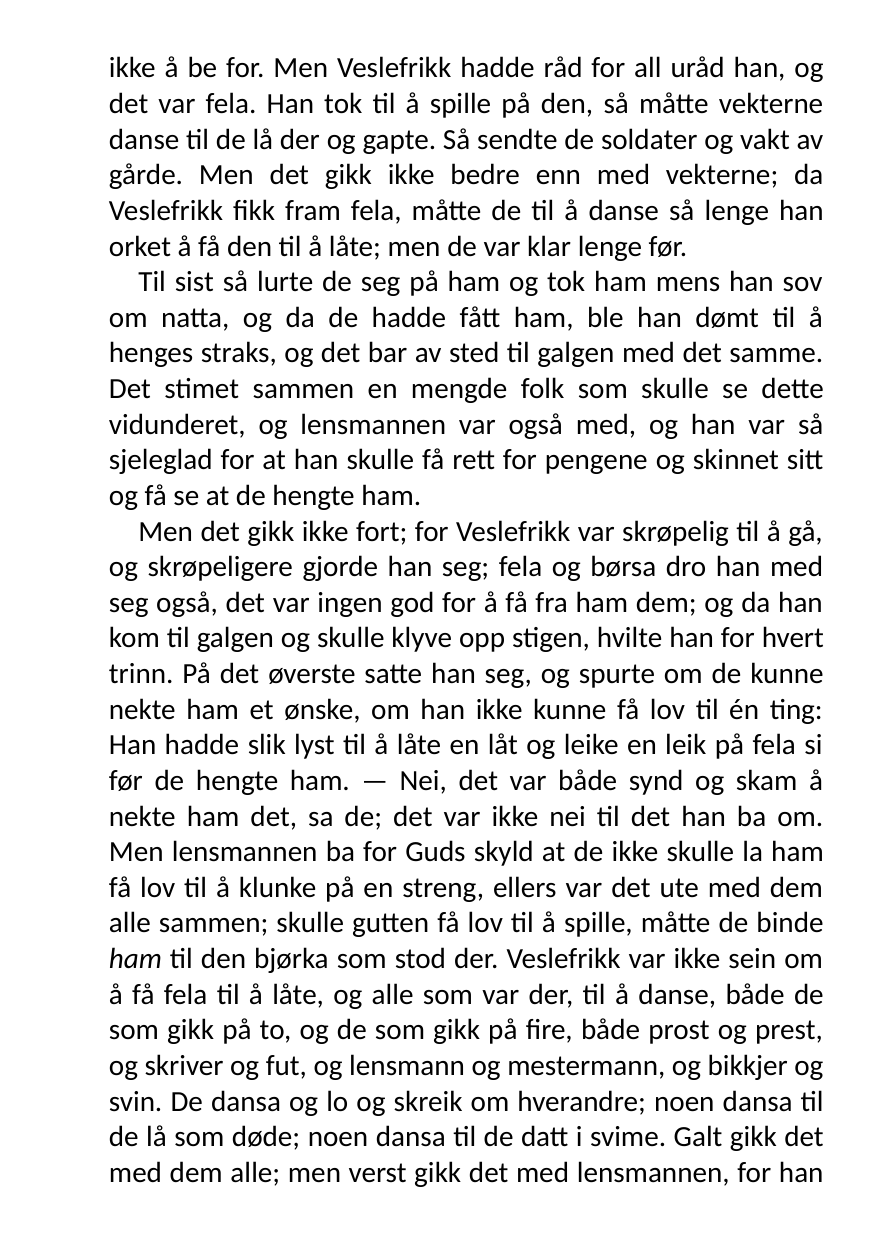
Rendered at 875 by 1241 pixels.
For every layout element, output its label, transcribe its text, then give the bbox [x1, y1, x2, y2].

text Til sist så lurte de seg på ham og tok ham mens han sov om natta, og da de hadde fått ham, ble han dømt til å henges straks, og det bar av sted til galgen med det samme. Det stimet sammen en mengde folk som skulle se dette vidunderet, og lensmannen var også med, og han var så sjeleglad for at han skulle få rett for pengene og skinnet sitt og få se at de hengte ham. [109, 263, 824, 513]
text Men det gikk ikke fort; for Veslefrikk var skrøpelig til å gå, og skrøpeligere gjorde han seg; fela og børsa dro han med seg også, det var ingen god for å få fra ham dem; og da han kom til galgen og skulle klyve opp stigen, hvilte han for hvert trinn. På det øverste satte han seg, og spurte om de kunne nekte ham et ønske, om han ikke kunne få lov til én ting: Han hadde slik lyst til å låte en låt og leike en leik på fela si før de hengte ham. — Nei, det var både synd og skam å nekte ham det, sa de; det var ikke nei til det han ba om. Men lensmannen ba for Guds skyld at de ikke skulle la ham få lov til å klunke på en streng, ellers var det ute med dem alle sammen; skulle gutten få lov til å spille, måtte de binde ham til den bjørka som stod der. Veslefrikk var ikke sein om å få fela til å låte, og alle som var der, til å danse, både de som gikk på to, og de som gikk på fire, både prost og prest, og skriver og fut, og lensmann og mestermann, og bikkjer og svin. De dansa og lo og skreik om hverandre; noen dansa til de lå som døde; noen dansa til de datt i svime. Galt gikk det med dem alle; men verst gikk det med lensmannen, for han [109, 513, 824, 1189]
text ikke å be for. Men Veslefrikk hadde råd for all uråd han, og det var fela. Han tok til å spille på den, så måtte vekterne danse til de lå der og gapte. Så sendte de soldater og vakt av gårde. Men det gikk ikke bedre enn med vekterne; da Veslefrikk fikk fram fela, måtte de til å danse så lenge han orket å få den til å låte; men de var klar lenge før. [109, 49, 824, 263]
